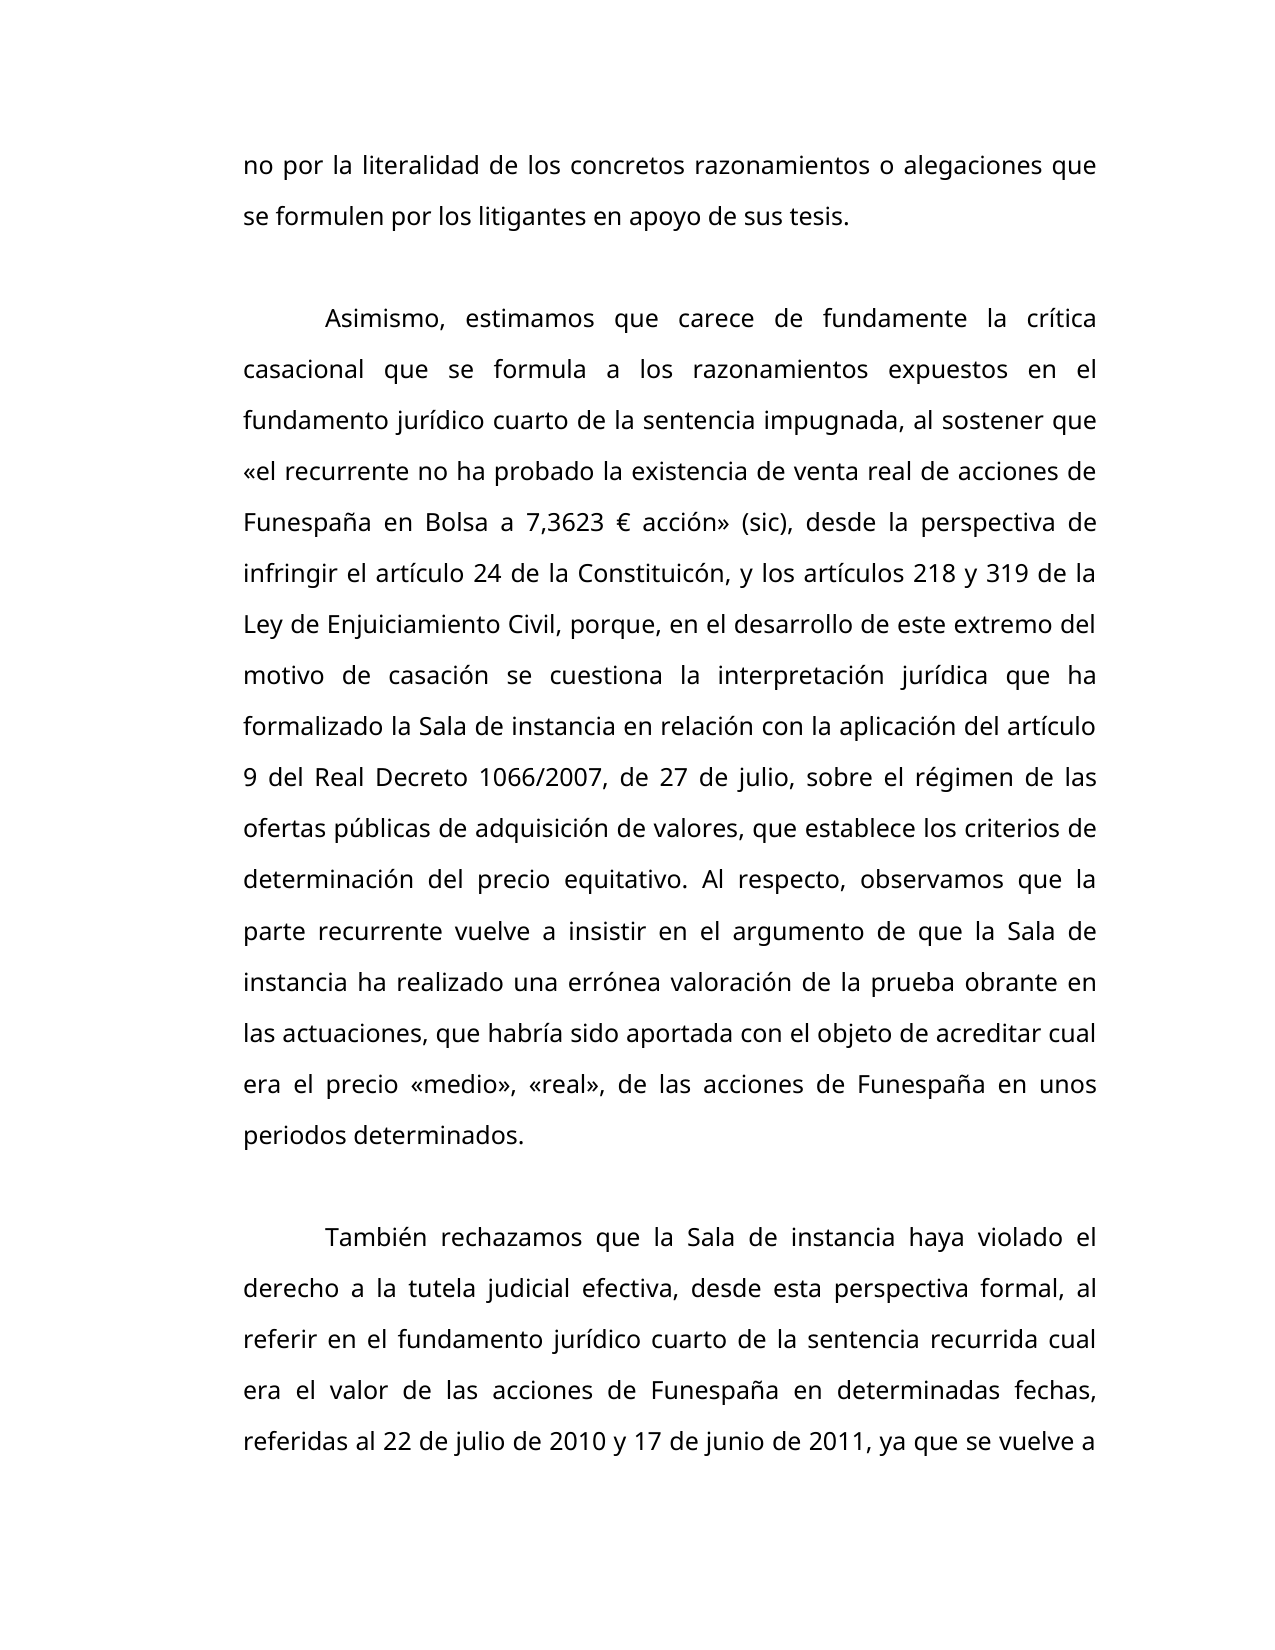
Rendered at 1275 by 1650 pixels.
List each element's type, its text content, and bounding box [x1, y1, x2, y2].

text También rechazamos que la Sala de instancia haya violado el derecho a la tutela judicial efectiva, desde esta perspectiva formal, al referir en el fundamento jurídico cuarto de la sentencia recurrida cual era el valor de las acciones de Funespaña en determinadas fechas, referidas al 22 de julio de 2010 y 17 de junio de 2011, ya que se vuelve a [243, 1219, 1098, 1458]
text no por la literalidad de los concretos razonamientos o alegaciones que se formulen por los litigantes en apoyo de sus tesis. [243, 148, 1098, 233]
text Asimismo, estimamos que carece de fundamente la crítica casacional que se formula a los razonamientos expuestos en el fundamento jurídico cuarto de la sentencia impugnada, al sostener que «el recurrente no ha probado la existencia de venta real de acciones de Funespaña en Bolsa a 7,3623 € acción» (sic), desde la perspectiva de infringir el artículo 24 de la Constituicón, y los artículos 218 y 319 de la Ley de Enjuiciamiento Civil, porque, en el desarrollo de este extremo del motivo de casación se cuestiona la interpretación jurídica que ha formalizado la Sala de instancia en relación con la aplicación del artículo 9 del Real Decreto 1066/2007, de 27 de julio, sobre el régimen de las ofertas públicas de adquisición de valores, que establece los criterios de determinación del precio equitativo. Al respecto, observamos que la parte recurrente vuelve a insistir en el argumento de que la Sala de instancia ha realizado una errónea valoración de la prueba obrante en las actuaciones, que habría sido aportada con el objeto de acreditar cual era el precio «medio», «real», de las acciones de Funespaña en unos periodos determinados. [243, 301, 1098, 1151]
